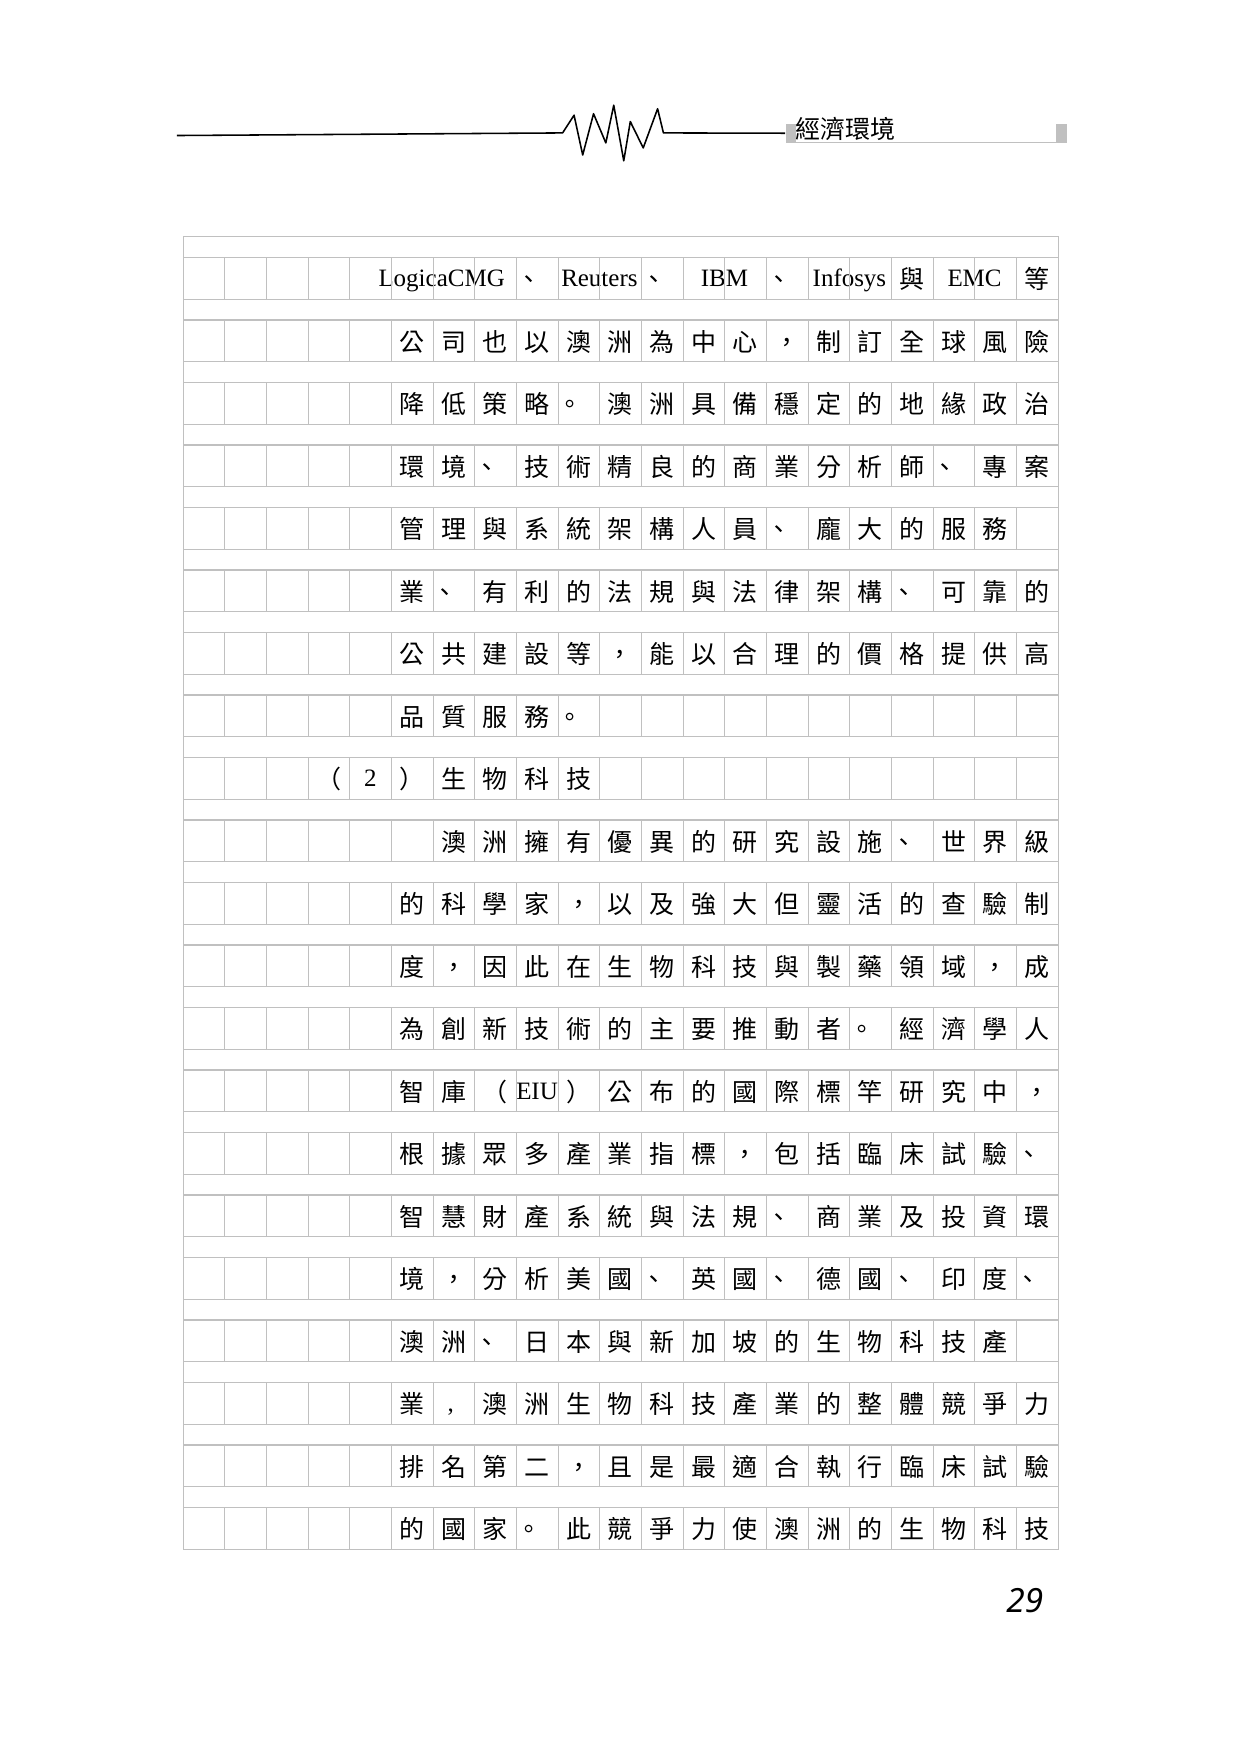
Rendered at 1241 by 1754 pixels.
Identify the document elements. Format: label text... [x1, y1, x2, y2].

text 澳洲擁有優異的研究設施、世界級的科學家，以及強大但靈活的查驗制度，因此在生物科技與製藥領域，成為創新技術的主要推動者。經濟學人智庫（EIU）公布的國際標竿研究中，根據眾多產業指標，包括臨床試驗、智慧財產系統與法規、商業及投資環境，分析美國、英國、德國、印度、澳洲、日本與新加坡的生物科技產業, 澳洲生物科技產業的整體競爭力排名第二，且是最適合執行臨床試驗的國家。此競爭力使澳洲的生物科技產業興盛，擁有400家公司，其中49%與人用藥物有關，15%與農業生物科技有關，另外有13%與診斷有關。 [367, 1237, 1058, 1257]
text LogicaCMG、Reuters、IBM、Infosys與EMC等公司也以澳洲為中心，制訂全球風險降低策略。澳洲具備穩定的地緣政治環境、技術精良的商業分析師、專案管理與系統架構人員、龐大的服務業、有利的法規與法律架構、可靠的公共建設等，能以合理的價格提供高品質服務。 [330, 487, 1058, 507]
text 生 [434, 758, 474, 799]
text LogicaCMG、Reuters、IBM、Infosys與EMC等公司也以澳洲為中心，制訂全球風險降低策略。澳洲具備穩定的地緣政治環境、技術精良的商業分析師、專案管理與系統架構人員、龐大的服務業、有利的法規與法律架構、可靠的公共建設等，能以合理的價格提供高品質服務。 [330, 425, 1058, 444]
text 澳洲擁有優異的研究設施、世界級的科學家，以及強大但靈活的查驗制度，因此在生物科技與製藥領域，成為創新技術的主要推動者。經濟學人智庫（EIU）公布的國際標竿研究中，根據眾多產業指標，包括臨床試驗、智慧財產系統與法規、商業及投資環境，分析美國、英國、德國、印度、澳洲、日本與新加坡的生物科技產業, 澳洲生物科技產業的整體競爭力排名第二，且是最適合執行臨床試驗的國家。此競爭力使澳洲的生物科技產業興盛，擁有400家公司，其中49%與人用藥物有關，15%與農業生物科技有關，另外有13%與診斷有關。 [367, 1362, 1058, 1382]
text LogicaCMG、Reuters、IBM、Infosys與EMC等公司也以澳洲為中心，制訂全球風險降低策略。澳洲具備穩定的地緣政治環境、技術精良的商業分析師、專案管理與系統架構人員、龐大的服務業、有利的法規與法律架構、可靠的公共建設等，能以合理的價格提供高品質服務。 [330, 612, 1058, 632]
text 澳洲擁有優異的研究設施、世界級的科學家，以及強大但靈活的查驗制度，因此在生物科技與製藥領域，成為創新技術的主要推動者。經濟學人智庫（EIU）公布的國際標竿研究中，根據眾多產業指標，包括臨床試驗、智慧財產系統與法規、商業及投資環境，分析美國、英國、德國、印度、澳洲、日本與新加坡的生物科技產業, 澳洲生物科技產業的整體競爭力排名第二，且是最適合執行臨床試驗的國家。此競爭力使澳洲的生物科技產業興盛，擁有400家公司，其中49%與人用藥物有關，15%與農業生物科技有關，另外有13%與診斷有關。 [367, 1175, 1058, 1194]
text LogicaCMG、Reuters、IBM、Infosys與EMC等公司也以澳洲為中心，制訂全球風險降低策略。澳洲具備穩定的地緣政治環境、技術精良的商業分析師、專案管理與系統架構人員、龐大的服務業、有利的法規與法律架構、可靠的公共建設等，能以合理的價格提供高品質服務。 [330, 300, 1058, 319]
text 澳洲擁有優異的研究設施、世界級的科學家，以及強大但靈活的查驗制度，因此在生物科技與製藥領域，成為創新技術的主要推動者。經濟學人智庫（EIU）公布的國際標竿研究中，根據眾多產業指標，包括臨床試驗、智慧財產系統與法規、商業及投資環境，分析美國、英國、德國、印度、澳洲、日本與新加坡的生物科技產業, 澳洲生物科技產業的整體競爭力排名第二，且是最適合執行臨床試驗的國家。此競爭力使澳洲的生物科技產業興盛，擁有400家公司，其中49%與人用藥物有關，15%與農業生物科技有關，另外有13%與診斷有關。 [367, 1112, 1058, 1132]
text 2 [350, 758, 391, 799]
text （ [309, 758, 349, 799]
text 科 [517, 758, 558, 799]
text 技 [559, 758, 599, 799]
text LogicaCMG、Reuters、IBM、Infosys與EMC等公司也以澳洲為中心，制訂全球風險降低策略。澳洲具備穩定的地緣政治環境、技術精良的商業分析師、專案管理與系統架構人員、龐大的服務業、有利的法規與法律架構、可靠的公共建設等，能以合理的價格提供高品質服務。 [330, 362, 1058, 382]
text 澳洲擁有優異的研究設施、世界級的科學家，以及強大但靈活的查驗制度，因此在生物科技與製藥領域，成為創新技術的主要推動者。經濟學人智庫（EIU）公布的國際標竿研究中，根據眾多產業指標，包括臨床試驗、智慧財產系統與法規、商業及投資環境，分析美國、英國、德國、印度、澳洲、日本與新加坡的生物科技產業, 澳洲生物科技產業的整體競爭力排名第二，且是最適合執行臨床試驗的國家。此競爭力使澳洲的生物科技產業興盛，擁有400家公司，其中49%與人用藥物有關，15%與農業生物科技有關，另外有13%與診斷有關。 [367, 1425, 1058, 1444]
text LogicaCMG、Reuters、IBM、Infosys與EMC等公司也以澳洲為中心，制訂全球風險降低策略。澳洲具備穩定的地緣政治環境、技術精良的商業分析師、專案管理與系統架構人員、龐大的服務業、有利的法規與法律架構、可靠的公共建設等，能以合理的價格提供高品質服務。 [330, 237, 1058, 257]
text ） [392, 758, 433, 799]
text 澳洲擁有優異的研究設施、世界級的科學家，以及強大但靈活的查驗制度，因此在生物科技與製藥領域，成為創新技術的主要推動者。經濟學人智庫（EIU）公布的國際標竿研究中，根據眾多產業指標，包括臨床試驗、智慧財產系統與法規、商業及投資環境，分析美國、英國、德國、印度、澳洲、日本與新加坡的生物科技產業, 澳洲生物科技產業的整體競爭力排名第二，且是最適合執行臨床試驗的國家。此競爭力使澳洲的生物科技產業興盛，擁有400家公司，其中49%與人用藥物有關，15%與農業生物科技有關，另外有13%與診斷有關。 [367, 925, 1058, 944]
text 澳洲擁有優異的研究設施、世界級的科學家，以及強大但靈活的查驗制度，因此在生物科技與製藥領域，成為創新技術的主要推動者。經濟學人智庫（EIU）公布的國際標竿研究中，根據眾多產業指標，包括臨床試驗、智慧財產系統與法規、商業及投資環境，分析美國、英國、德國、印度、澳洲、日本與新加坡的生物科技產業, 澳洲生物科技產業的整體競爭力排名第二，且是最適合執行臨床試驗的國家。此競爭力使澳洲的生物科技產業興盛，擁有400家公司，其中49%與人用藥物有關，15%與農業生物科技有關，另外有13%與診斷有關。 [367, 862, 1058, 882]
text [934, 758, 974, 799]
text [850, 758, 891, 799]
text LogicaCMG、Reuters、IBM、Infosys與EMC等公司也以澳洲為中心，制訂全球風險降低策略。澳洲具備穩定的地緣政治環境、技術精良的商業分析師、專案管理與系統架構人員、龐大的服務業、有利的法規與法律架構、可靠的公共建設等，能以合理的價格提供高品質服務。 [330, 550, 1058, 569]
text [809, 758, 849, 799]
text [725, 758, 766, 799]
text [1017, 758, 1058, 799]
text 澳洲擁有優異的研究設施、世界級的科學家，以及強大但靈活的查驗制度，因此在生物科技與製藥領域，成為創新技術的主要推動者。經濟學人智庫（EIU）公布的國際標竿研究中，根據眾多產業指標，包括臨床試驗、智慧財產系統與法規、商業及投資環境，分析美國、英國、德國、印度、澳洲、日本與新加坡的生物科技產業, 澳洲生物科技產業的整體競爭力排名第二，且是最適合執行臨床試驗的國家。此競爭力使澳洲的生物科技產業興盛，擁有400家公司，其中49%與人用藥物有關，15%與農業生物科技有關，另外有13%與診斷有關。 [367, 987, 1058, 1007]
text [600, 758, 641, 799]
text 澳洲擁有優異的研究設施、世界級的科學家，以及強大但靈活的查驗制度，因此在生物科技與製藥領域，成為創新技術的主要推動者。經濟學人智庫（EIU）公布的國際標竿研究中，根據眾多產業指標，包括臨床試驗、智慧財產系統與法規、商業及投資環境，分析美國、英國、德國、印度、澳洲、日本與新加坡的生物科技產業, 澳洲生物科技產業的整體競爭力排名第二，且是最適合執行臨床試驗的國家。此競爭力使澳洲的生物科技產業興盛，擁有400家公司，其中49%與人用藥物有關，15%與農業生物科技有關，另外有13%與診斷有關。 [367, 1050, 1058, 1069]
text 物 [475, 758, 516, 799]
text [892, 758, 933, 799]
text [642, 758, 683, 799]
text 澳洲擁有優異的研究設施、世界級的科學家，以及強大但靈活的查驗制度，因此在生物科技與製藥領域，成為創新技術的主要推動者。經濟學人智庫（EIU）公布的國際標竿研究中，根據眾多產業指標，包括臨床試驗、智慧財產系統與法規、商業及投資環境，分析美國、英國、德國、印度、澳洲、日本與新加坡的生物科技產業, 澳洲生物科技產業的整體競爭力排名第二，且是最適合執行臨床試驗的國家。此競爭力使澳洲的生物科技產業興盛，擁有400家公司，其中49%與人用藥物有關，15%與農業生物科技有關，另外有13%與診斷有關。 [367, 1487, 1058, 1507]
text 澳洲擁有優異的研究設施、世界級的科學家，以及強大但靈活的查驗制度，因此在生物科技與製藥領域，成為創新技術的主要推動者。經濟學人智庫（EIU）公布的國際標竿研究中，根據眾多產業指標，包括臨床試驗、智慧財產系統與法規、商業及投資環境，分析美國、英國、德國、印度、澳洲、日本與新加坡的生物科技產業, 澳洲生物科技產業的整體競爭力排名第二，且是最適合執行臨床試驗的國家。此競爭力使澳洲的生物科技產業興盛，擁有400家公司，其中49%與人用藥物有關，15%與農業生物科技有關，另外有13%與診斷有關。 [367, 1300, 1058, 1319]
text [975, 758, 1016, 799]
text [767, 758, 808, 799]
text [306, 737, 1058, 757]
text 澳洲擁有優異的研究設施、世界級的科學家，以及強大但靈活的查驗制度，因此在生物科技與製藥領域，成為創新技術的主要推動者。經濟學人智庫（EIU）公布的國際標竿研究中，根據眾多產業指標，包括臨床試驗、智慧財產系統與法規、商業及投資環境，分析美國、英國、德國、印度、澳洲、日本與新加坡的生物科技產業, 澳洲生物科技產業的整體競爭力排名第二，且是最適合執行臨床試驗的國家。此競爭力使澳洲的生物科技產業興盛，擁有400家公司，其中49%與人用藥物有關，15%與農業生物科技有關，另外有13%與診斷有關。 [367, 800, 1058, 819]
text LogicaCMG、Reuters、IBM、Infosys與EMC等公司也以澳洲為中心，制訂全球風險降低策略。澳洲具備穩定的地緣政治環境、技術精良的商業分析師、專案管理與系統架構人員、龐大的服務業、有利的法規與法律架構、可靠的公共建設等，能以合理的價格提供高品質服務。 [330, 675, 1058, 694]
text [684, 758, 724, 799]
